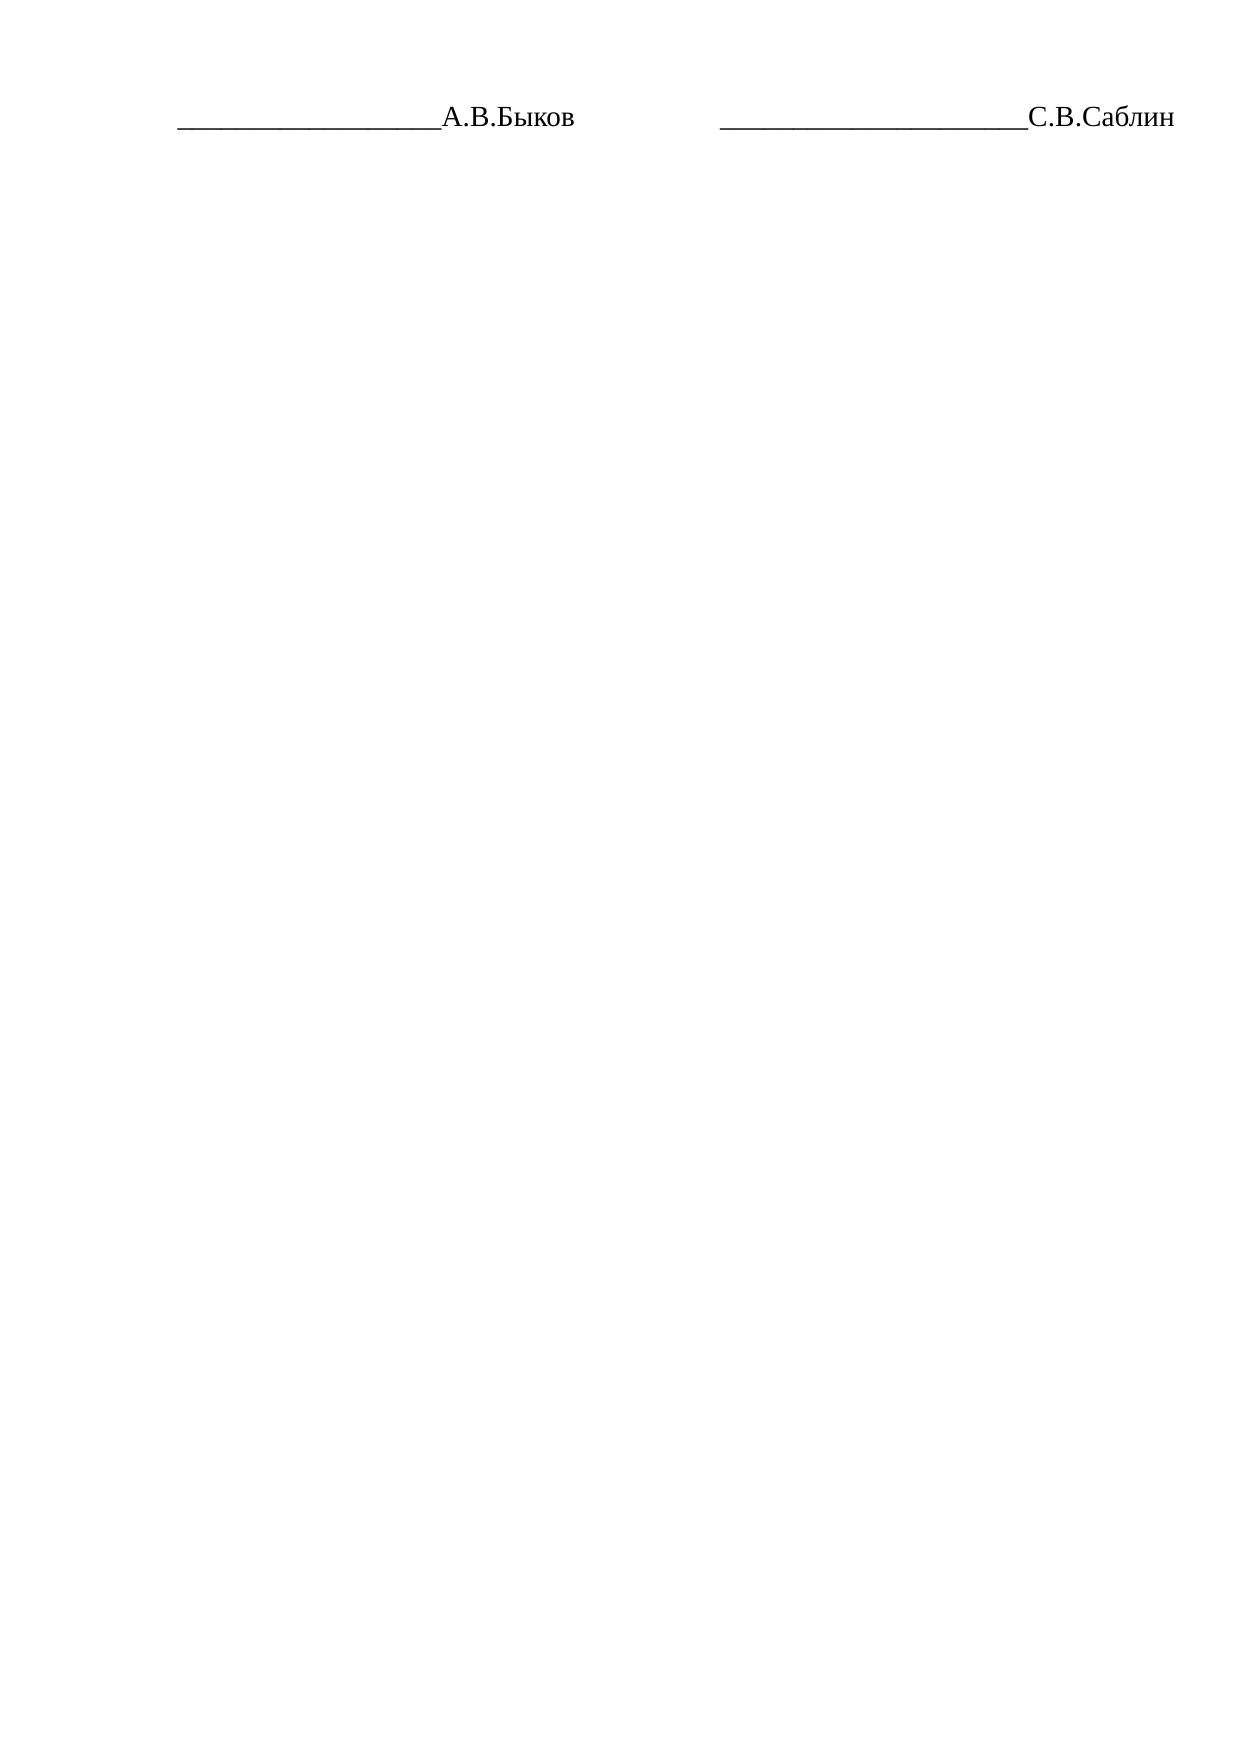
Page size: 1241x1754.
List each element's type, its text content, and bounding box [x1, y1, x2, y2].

table_header _____________________С.В.Саблин [620, 99, 1205, 133]
table_header __________________А.В.Быков [166, 99, 620, 133]
